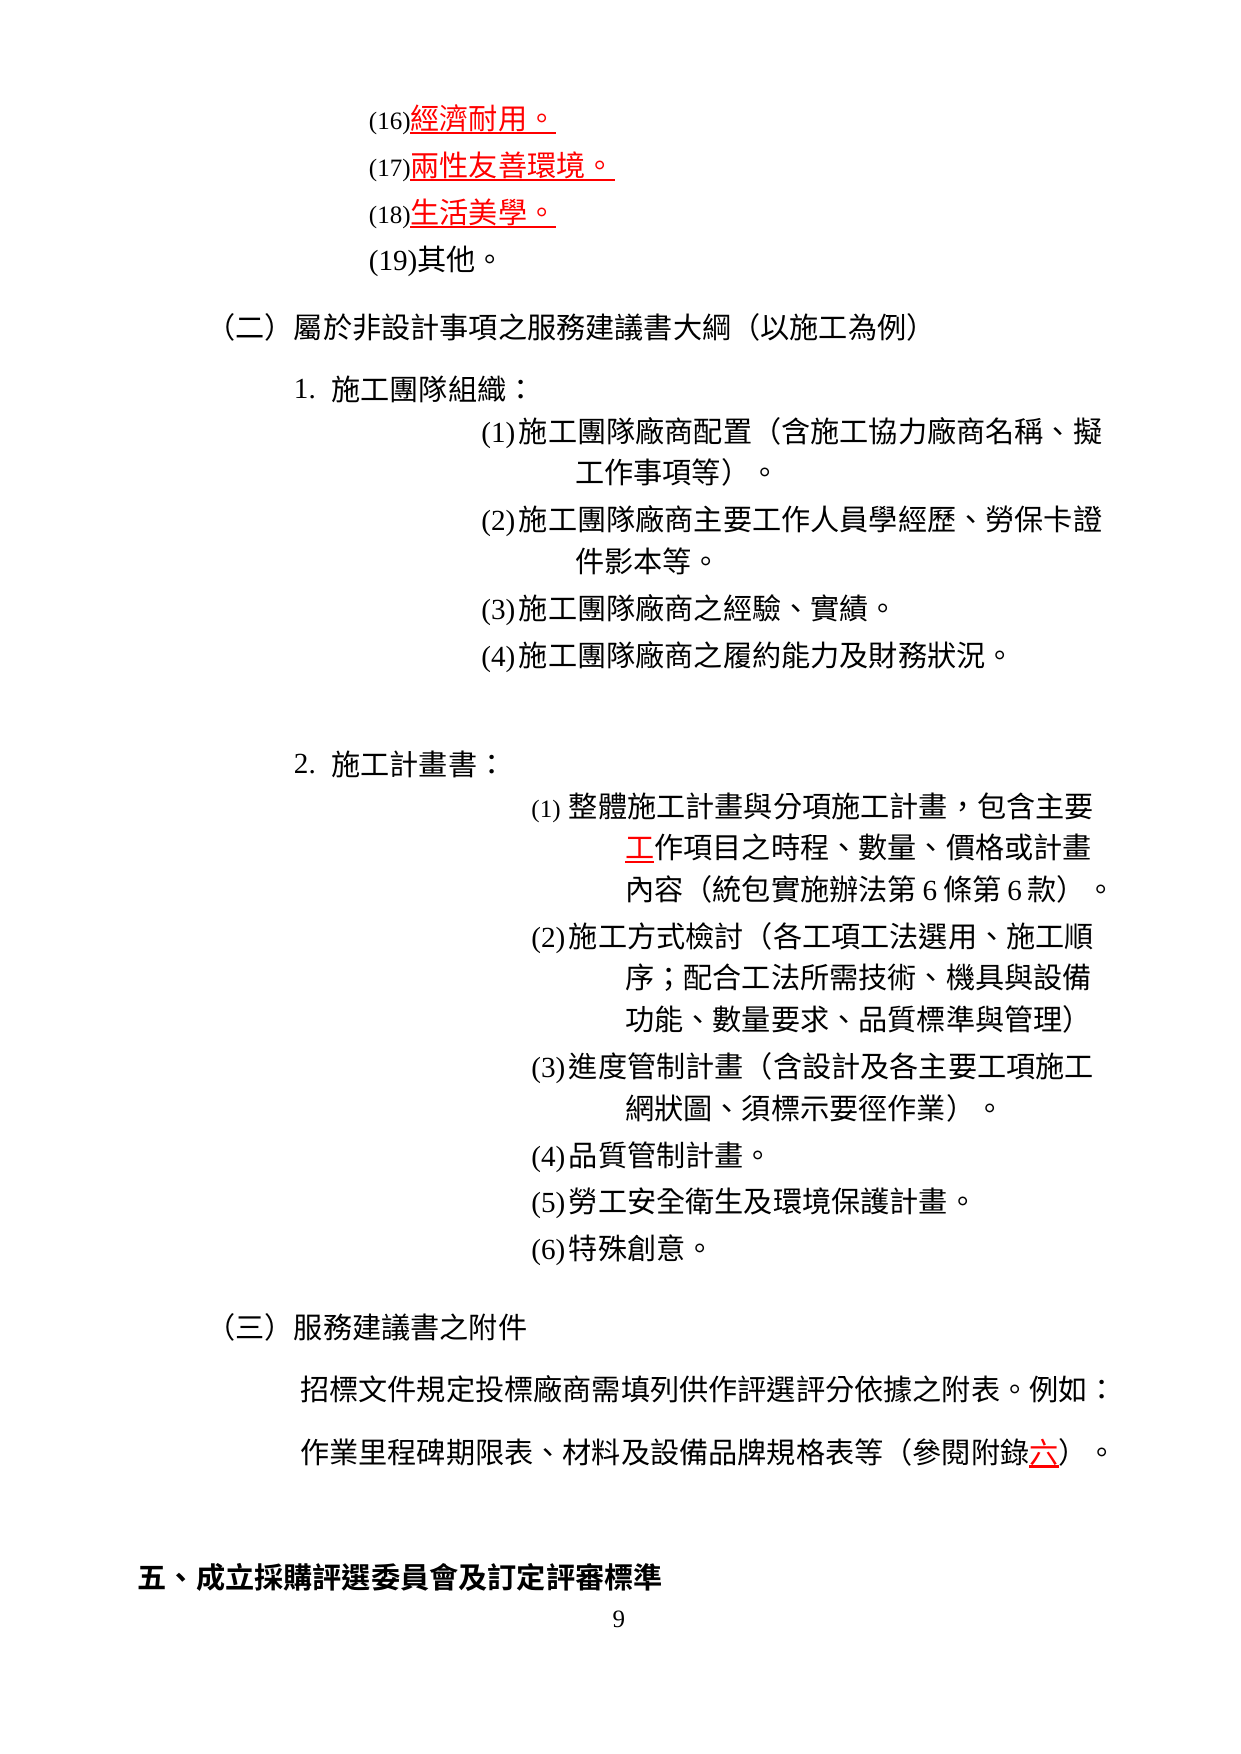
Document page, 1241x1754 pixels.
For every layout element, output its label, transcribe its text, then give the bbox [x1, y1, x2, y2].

list 施工團隊組織： [294, 346, 1106, 409]
list 品質管制計畫。 [531, 1133, 1106, 1174]
list 施工方式檢討（各工項工法選用、施工順序；配合工法所需技術、機具與設備功能、數量要求、品質標準與管理） [531, 914, 1106, 1039]
list 勞工安全衛生及環境保護計畫。 [531, 1179, 1106, 1221]
list 其他。 [369, 237, 1106, 278]
list 施工團隊廠商之履約能力及財務狀況。 [481, 633, 1106, 674]
list 經濟耐用。 [369, 96, 1106, 138]
text 招標文件規定投標廠商需填列供作評選評分依據之附表。例如：作業里程碑期限表、材料及設備品牌規格表等（參閱附錄六）。 [300, 1346, 1106, 1471]
list 特殊創意。 [531, 1226, 1106, 1268]
list 施工團隊廠商配置（含施工協力廠商名稱、擬工作事項等）。 [481, 409, 1106, 492]
list 兩性友善環境。 [369, 143, 1106, 185]
list 生活美學。 [369, 190, 1106, 232]
text 五、成立採購評選委員會及訂定評審標準 [137, 1534, 1106, 1596]
text （三）服務建議書之附件 [206, 1284, 1106, 1346]
list 整體施工計畫與分項施工計畫，包含主要工作項目之時程、數量、價格或計畫內容（統包實施辦法第6條第6款）。 [531, 784, 1106, 909]
text （二）屬於非設計事項之服務建議書大綱（以施工為例） [206, 284, 1106, 346]
list 施工團隊廠商之經驗、實績。 [481, 586, 1106, 627]
list 施工團隊廠商主要工作人員學經歷、勞保卡證件影本等。 [481, 497, 1106, 581]
list 施工計畫書： [294, 721, 1106, 784]
list 進度管制計畫（含設計及各主要工項施工網狀圖、須標示要徑作業）。 [531, 1044, 1106, 1127]
